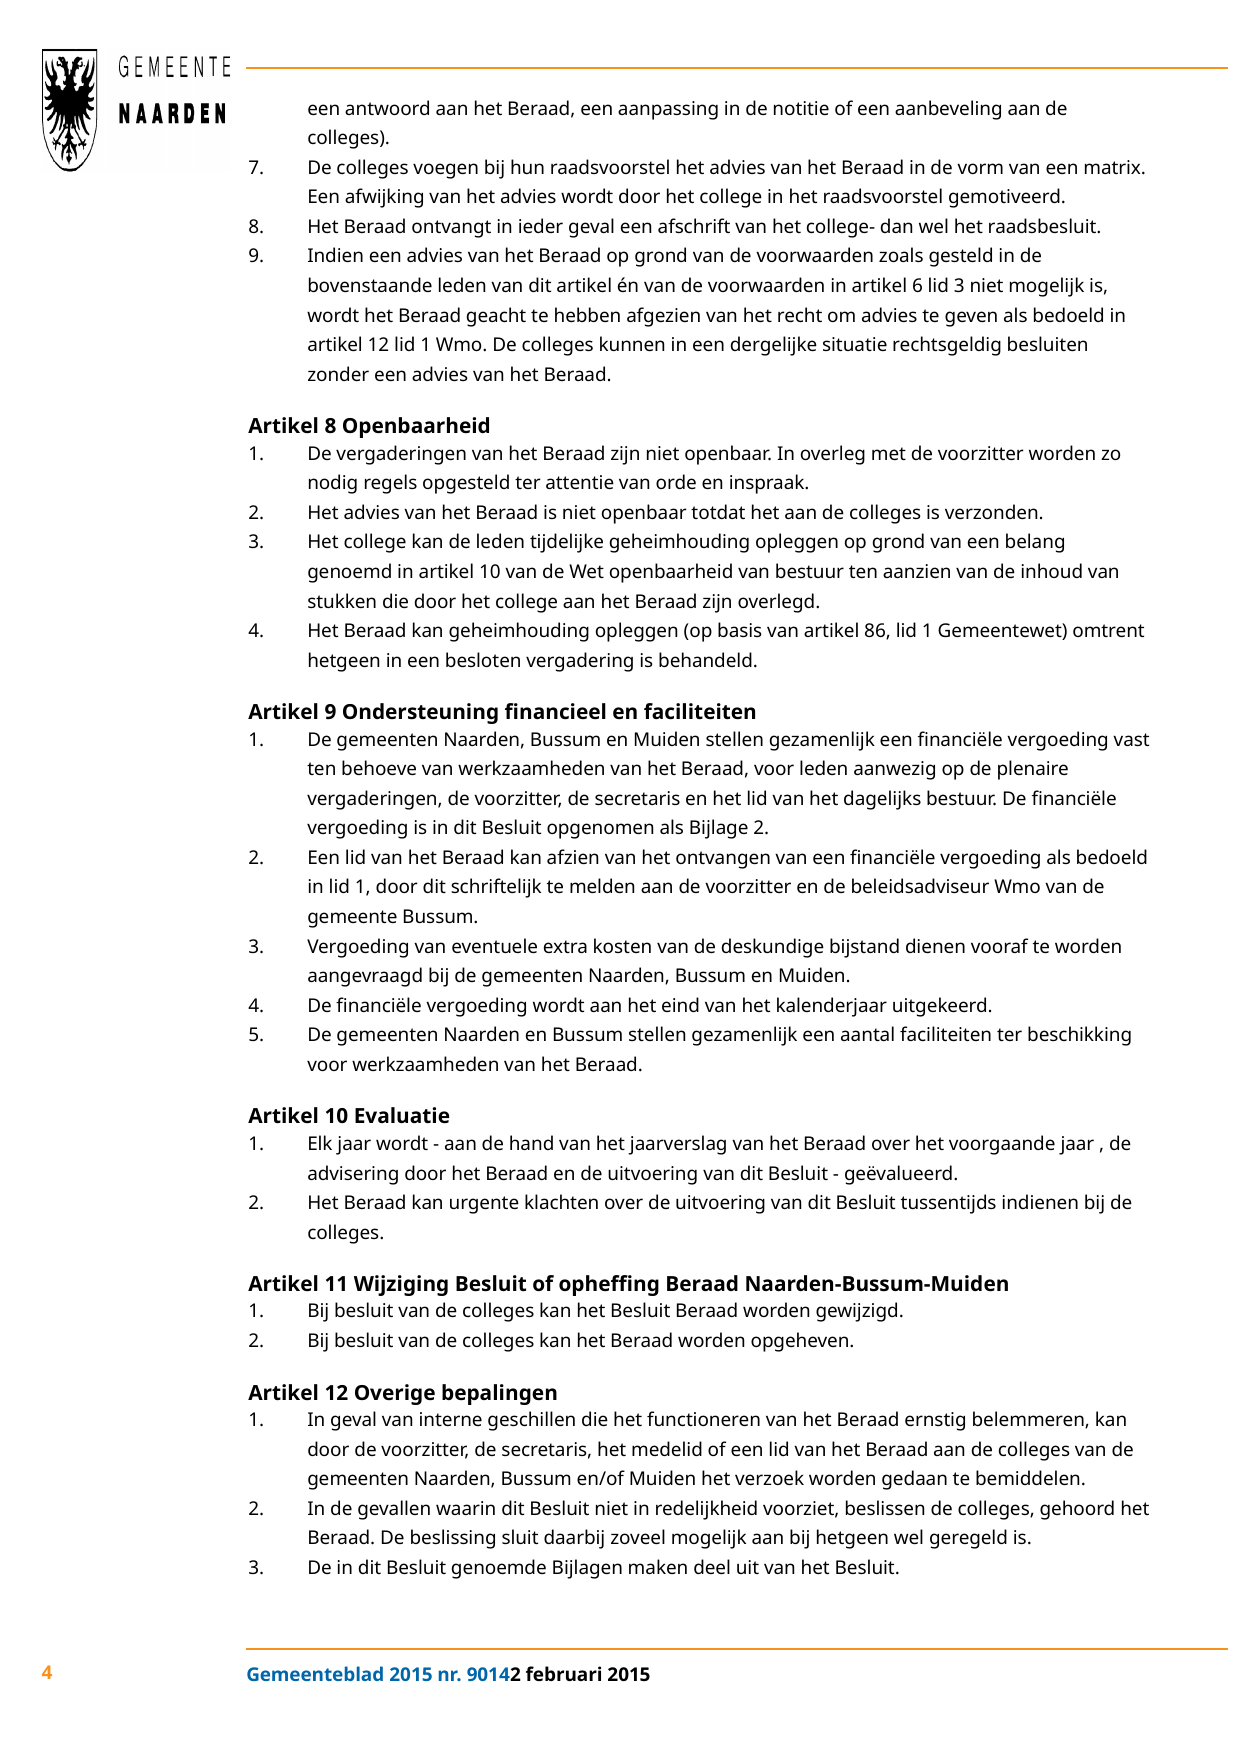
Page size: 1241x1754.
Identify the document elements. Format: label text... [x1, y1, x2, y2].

text Artikel 12 Overige bepalingen [248, 1378, 1152, 1406]
list In de gevallen waarin dit Besluit niet in redelijkheid voorziet, beslissen de colleges, gehoord het Beraad. De beslissing sluit daarbij zoveel mogelijk aan bij hetgeen wel geregeld is. [248, 1495, 1152, 1550]
list een antwoord aan het Beraad, een aanpassing in de notitie of een aanbeveling aan de colleges). [248, 95, 1152, 150]
list Het Beraad kan geheimhouding opleggen (op basis van artikel 86, lid 1 Gemeentewet) omtrent hetgeen in een besloten vergadering is behandeld. [248, 617, 1152, 673]
text Artikel 9 Ondersteuning financieel en faciliteiten [248, 697, 1152, 726]
list De in dit Besluit genoemde Bijlagen maken deel uit van het Besluit. [248, 1554, 1152, 1580]
list Vergoeding van eventuele extra kosten van de deskundige bijstand dienen vooraf te worden aangevraagd bij de gemeenten Naarden, Bussum en Muiden. [248, 933, 1152, 988]
list De vergaderingen van het Beraad zijn niet openbaar. In overleg met de voorzitter worden zo nodig regels opgesteld ter attentie van orde en inspraak. [248, 440, 1152, 495]
list Een lid van het Beraad kan afzien van het ontvangen van een financiële vergoeding als bedoeld in lid 1, door dit schriftelijk te melden aan de voorzitter en de beleidsadviseur Wmo van de gemeente Bussum. [248, 844, 1152, 929]
list Elk jaar wordt - aan de hand van het jaarverslag van het Beraad over het voorgaande jaar , de advisering door het Beraad en de uitvoering van dit Besluit - geëvalueerd. [248, 1130, 1152, 1185]
list Indien een advies van het Beraad op grond van de voorwaarden zoals gesteld in de bovenstaande leden van dit artikel én van de voorwaarden in artikel 6 lid 3 niet mogelijk is, wordt het Beraad geacht te hebben afgezien van het recht om advies te geven als bedoeld in artikel 12 lid 1 Wmo. De colleges kunnen in een dergelijke situatie rechtsgeldig besluiten zonder een advies van het Beraad. [248, 243, 1152, 387]
list Het advies van het Beraad is niet openbaar totdat het aan de colleges is verzonden. [248, 499, 1152, 525]
list Het college kan de leden tijdelijke geheimhouding opleggen op grond van een belang genoemd in artikel 10 van de Wet openbaarheid van bestuur ten aanzien van de inhoud van stukken die door het college aan het Beraad zijn overlegd. [248, 529, 1152, 613]
list Het Beraad ontvangt in ieder geval een afschrift van het college- dan wel het raadsbesluit. [248, 213, 1152, 239]
list De gemeenten Naarden, Bussum en Muiden stellen gezamenlijk een financiële vergoeding vast ten behoeve van werkzaamheden van het Beraad, voor leden aanwezig op de plenaire vergaderingen, de voorzitter, de secretaris en het lid van het dagelijks bestuur. De financiële vergoeding is in dit Besluit opgenomen als Bijlage 2. [248, 726, 1152, 840]
list In geval van interne geschillen die het functioneren van het Beraad ernstig belemmeren, kan door de voorzitter, de secretaris, het medelid of een lid van het Beraad aan de colleges van de gemeenten Naarden, Bussum en/of Muiden het verzoek worden gedaan te bemiddelen. [248, 1406, 1152, 1491]
text Artikel 11 Wijziging Besluit of opheffing Beraad Naarden-Bussum-Muiden [248, 1269, 1152, 1298]
list De colleges voegen bij hun raadsvoorstel het advies van het Beraad in de vorm van een matrix. Een afwijking van het advies wordt door het college in het raadsvoorstel gemotiveerd. [248, 154, 1152, 209]
text Artikel 10 Evaluatie [248, 1102, 1152, 1130]
list De financiële vergoeding wordt aan het eind van het kalenderjaar uitgekeerd. [248, 992, 1152, 1018]
list Het Beraad kan urgente klachten over de uitvoering van dit Besluit tussentijds indienen bij de colleges. [248, 1189, 1152, 1244]
picture [41, 47, 231, 172]
text Artikel 8 Openbaarheid [248, 411, 1152, 440]
list De gemeenten Naarden en Bussum stellen gezamenlijk een aantal faciliteiten ter beschikking voor werkzaamheden van het Beraad. [248, 1022, 1152, 1077]
list Bij besluit van de colleges kan het Besluit Beraad worden gewijzigd. [248, 1298, 1152, 1323]
list Bij besluit van de colleges kan het Beraad worden opgeheven. [248, 1327, 1152, 1353]
